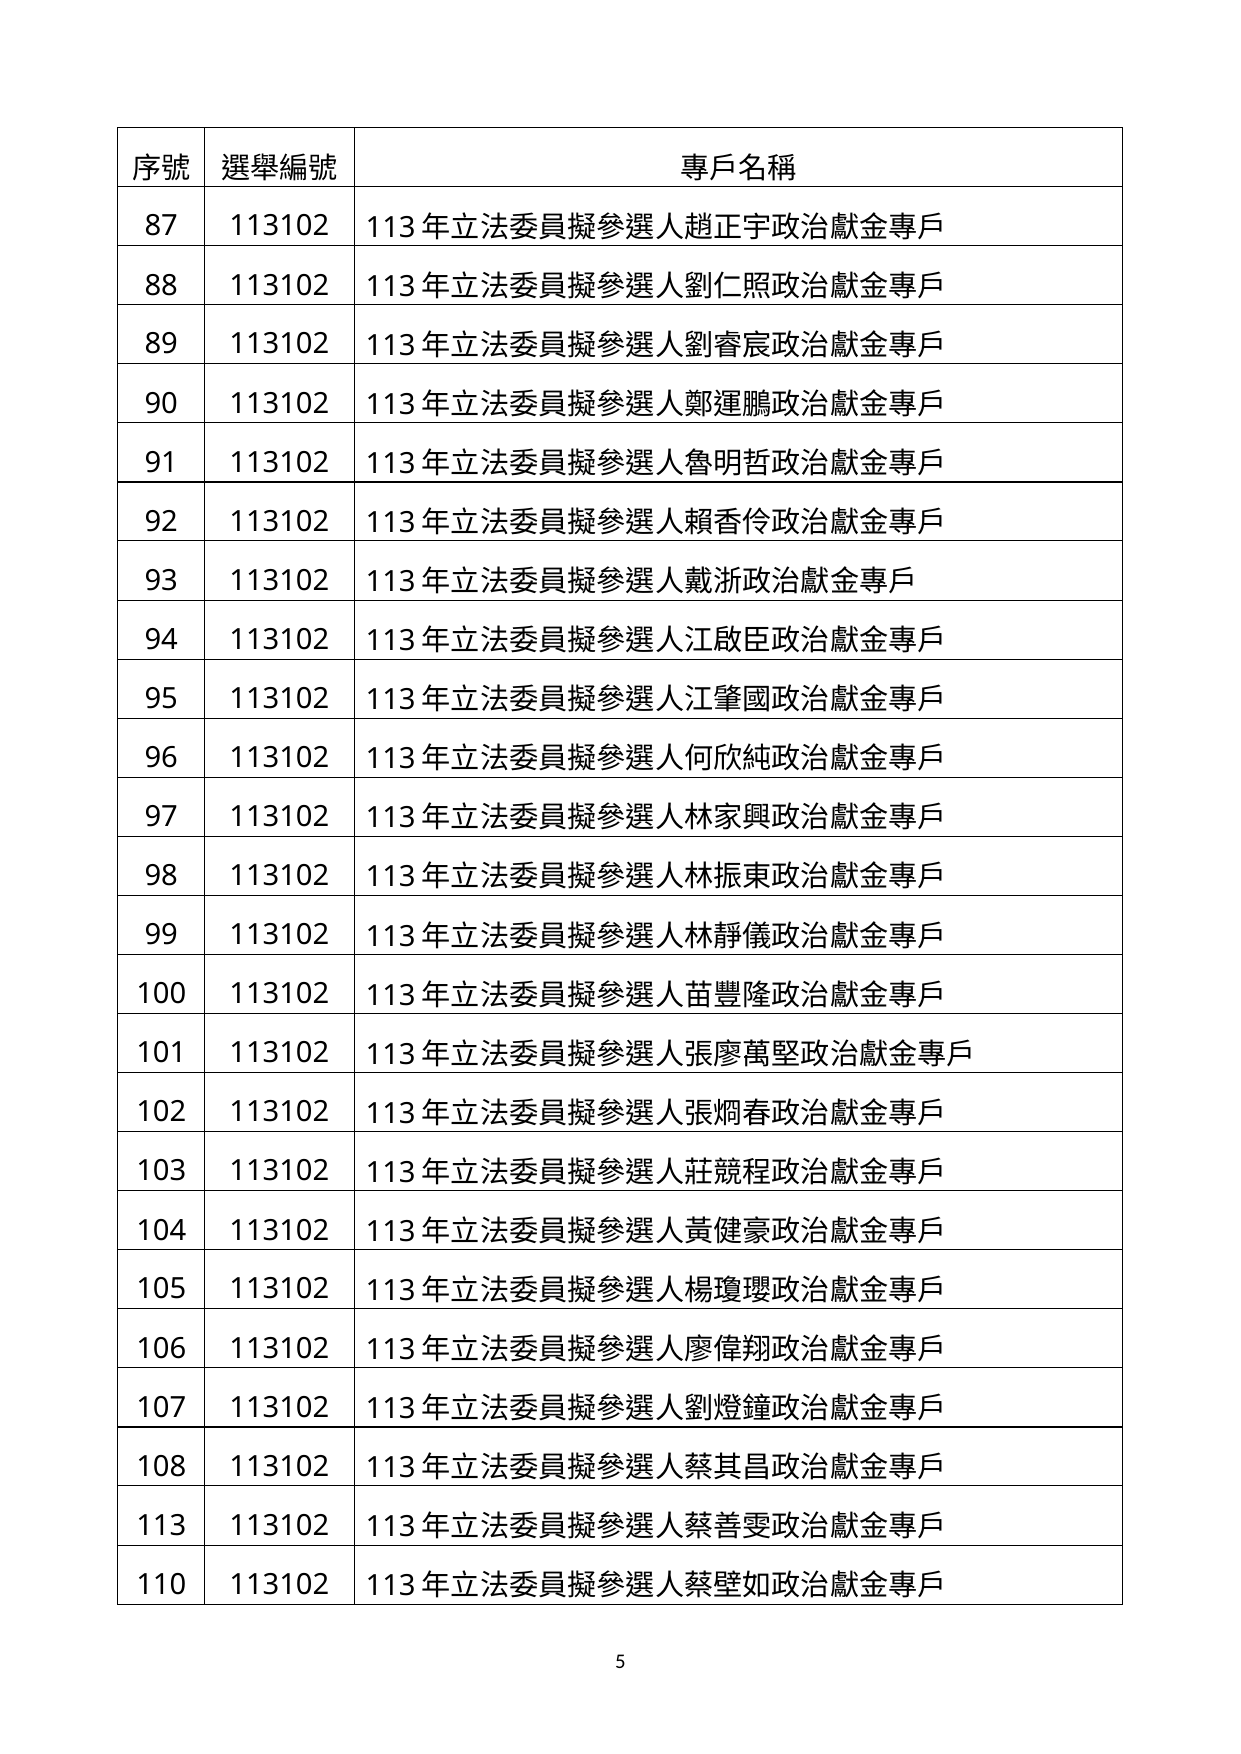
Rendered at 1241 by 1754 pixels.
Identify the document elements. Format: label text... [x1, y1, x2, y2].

table_header 選舉編號 [205, 128, 354, 186]
table_header 專戶名稱 [355, 128, 1122, 186]
table_cell 113102 [205, 778, 354, 836]
table_cell 113年立法委員擬參選人鄭運鵬政治獻金專戶 [355, 364, 1122, 422]
table_cell 113年立法委員擬參選人何欣純政治獻金專戶 [355, 719, 1122, 777]
table_cell 100 [118, 955, 204, 1013]
table_cell 87 [118, 187, 204, 245]
table_cell 113102 [205, 541, 354, 599]
table_cell 113102 [205, 1428, 354, 1485]
table_header 序號 [118, 128, 204, 186]
table_cell 113年立法委員擬參選人張烱春政治獻金專戶 [355, 1073, 1122, 1131]
table_cell 113102 [205, 1546, 354, 1603]
table_cell 104 [118, 1191, 204, 1249]
table_cell 99 [118, 896, 204, 954]
table_cell 113102 [205, 837, 354, 895]
table_cell 113102 [205, 423, 354, 481]
table_cell 113年立法委員擬參選人林家興政治獻金專戶 [355, 778, 1122, 836]
table_cell 113年立法委員擬參選人蔡壁如政治獻金專戶 [355, 1546, 1122, 1603]
table_cell 113102 [205, 601, 354, 658]
table_cell 113102 [205, 1014, 354, 1072]
table_cell 98 [118, 837, 204, 895]
table_cell 113102 [205, 1486, 354, 1544]
table_cell 113年立法委員擬參選人林振東政治獻金專戶 [355, 837, 1122, 895]
table_cell 113102 [205, 187, 354, 245]
table_cell 95 [118, 660, 204, 718]
table_cell 93 [118, 541, 204, 599]
table_cell 113年立法委員擬參選人劉睿宸政治獻金專戶 [355, 305, 1122, 363]
table_cell 113年立法委員擬參選人楊瓊瓔政治獻金專戶 [355, 1250, 1122, 1308]
table_cell 113年立法委員擬參選人莊競程政治獻金專戶 [355, 1132, 1122, 1190]
table_cell 113年立法委員擬參選人戴浙政治獻金專戶 [355, 541, 1122, 599]
table_cell 113年立法委員擬參選人賴香伶政治獻金專戶 [355, 483, 1122, 540]
table_cell 113102 [205, 1250, 354, 1308]
table_cell 103 [118, 1132, 204, 1190]
table_cell 113年立法委員擬參選人林靜儀政治獻金專戶 [355, 896, 1122, 954]
table_cell 113年立法委員擬參選人劉燈鐘政治獻金專戶 [355, 1368, 1122, 1426]
table_cell 105 [118, 1250, 204, 1308]
table_cell 113年立法委員擬參選人苗豐隆政治獻金專戶 [355, 955, 1122, 1013]
table_cell 113102 [205, 364, 354, 422]
table_cell 113年立法委員擬參選人江啟臣政治獻金專戶 [355, 601, 1122, 658]
table_cell 94 [118, 601, 204, 658]
table_cell 113102 [205, 660, 354, 718]
table_cell 89 [118, 305, 204, 363]
table_cell 113102 [205, 1132, 354, 1190]
table_cell 113年立法委員擬參選人趙正宇政治獻金專戶 [355, 187, 1122, 245]
table_cell 113年立法委員擬參選人廖偉翔政治獻金專戶 [355, 1309, 1122, 1367]
table_cell 108 [118, 1428, 204, 1485]
table_cell 113102 [205, 719, 354, 777]
table_cell 113102 [205, 305, 354, 363]
table_cell 96 [118, 719, 204, 777]
table_cell 113年立法委員擬參選人魯明哲政治獻金專戶 [355, 423, 1122, 481]
table_cell 113102 [205, 1368, 354, 1426]
table_cell 113年立法委員擬參選人江肇國政治獻金專戶 [355, 660, 1122, 718]
table_cell 107 [118, 1368, 204, 1426]
table_cell 110 [118, 1546, 204, 1603]
table_cell 113年立法委員擬參選人張廖萬堅政治獻金專戶 [355, 1014, 1122, 1072]
table_cell 90 [118, 364, 204, 422]
table_cell 113年立法委員擬參選人黃健豪政治獻金專戶 [355, 1191, 1122, 1249]
table_cell 113年立法委員擬參選人蔡其昌政治獻金專戶 [355, 1428, 1122, 1485]
table_cell 113102 [205, 483, 354, 540]
table_cell 113102 [205, 1191, 354, 1249]
table_cell 102 [118, 1073, 204, 1131]
table_cell 113年立法委員擬參選人劉仁照政治獻金專戶 [355, 246, 1122, 304]
table_cell 113102 [205, 955, 354, 1013]
table_cell 97 [118, 778, 204, 836]
table_cell 113 [118, 1486, 204, 1544]
table_cell 88 [118, 246, 204, 304]
table_cell 113102 [205, 246, 354, 304]
table_cell 101 [118, 1014, 204, 1072]
table_cell 106 [118, 1309, 204, 1367]
table_cell 91 [118, 423, 204, 481]
table_cell 113102 [205, 1309, 354, 1367]
table_cell 113年立法委員擬參選人蔡善雯政治獻金專戶 [355, 1486, 1122, 1544]
table_cell 92 [118, 483, 204, 540]
table_cell 113102 [205, 896, 354, 954]
table_cell 113102 [205, 1073, 354, 1131]
